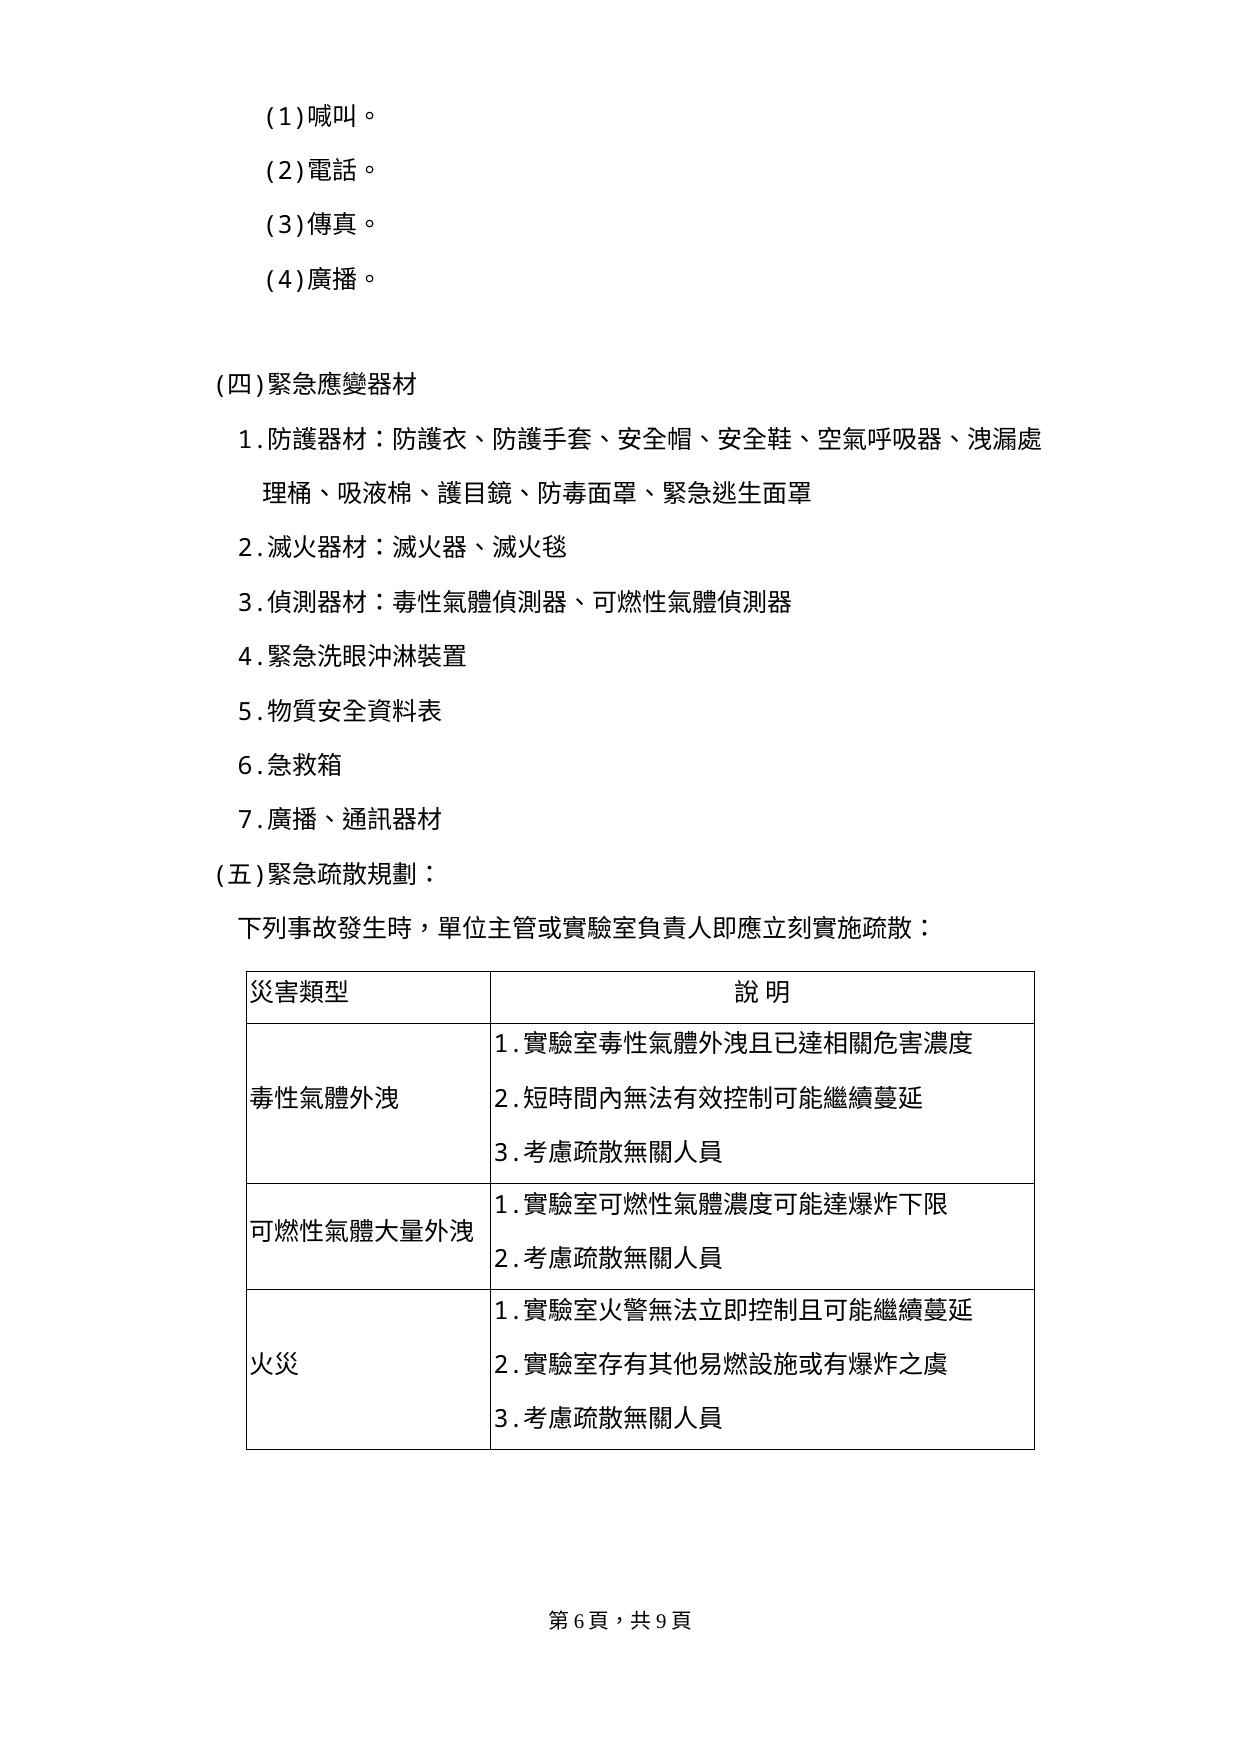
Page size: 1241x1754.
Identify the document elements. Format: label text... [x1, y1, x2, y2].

table_cell 毒性氣體外洩 [247, 1024, 490, 1183]
text 6.急救箱 [237, 745, 1053, 782]
text (四)緊急應變器材 [212, 365, 1053, 401]
text 3.偵測器材：毒性氣體偵測器、可燃性氣體偵測器 [237, 582, 1053, 618]
text (4)廣播。 [262, 259, 1053, 296]
text 4.緊急洗眼沖淋裝置 [237, 637, 1053, 673]
text 5.物質安全資料表 [237, 691, 1053, 727]
text (1)喊叫。 [262, 96, 1053, 132]
text (3)傳真。 [262, 205, 1053, 241]
text 2.滅火器材：滅火器、滅火毯 [237, 528, 1053, 564]
table_header 說明 [491, 972, 1034, 1023]
table_cell 1.實驗室毒性氣體外洩且已達相關危害濃度 2.短時間內無法有效控制可能繼續蔓延 3.考慮疏散無關人員 [491, 1024, 1034, 1183]
text 下列事故發生時，單位主管或實驗室負責人即應立刻實施疏散： [237, 908, 1053, 945]
text 1.防護器材：防護衣、防護手套、安全帽、安全鞋、空氣呼吸器、洩漏處理桶、吸液棉、護目鏡、防毒面罩、緊急逃生面罩 [237, 419, 1053, 510]
text 7.廣播、通訊器材 [237, 800, 1053, 836]
table_cell 可燃性氣體大量外洩 [247, 1184, 490, 1289]
text (2)電話。 [262, 151, 1053, 187]
table_header 災害類型 [247, 972, 490, 1023]
table_cell 1.實驗室火警無法立即控制且可能繼續蔓延 2.實驗室存有其他易燃設施或有爆炸之虞 3.考慮疏散無關人員 [491, 1290, 1034, 1449]
text (五)緊急疏散規劃： [212, 854, 1053, 890]
table_cell 1.實驗室可燃性氣體濃度可能達爆炸下限 2.考慮疏散無關人員 [491, 1184, 1034, 1289]
table_cell 火災 [247, 1290, 490, 1449]
